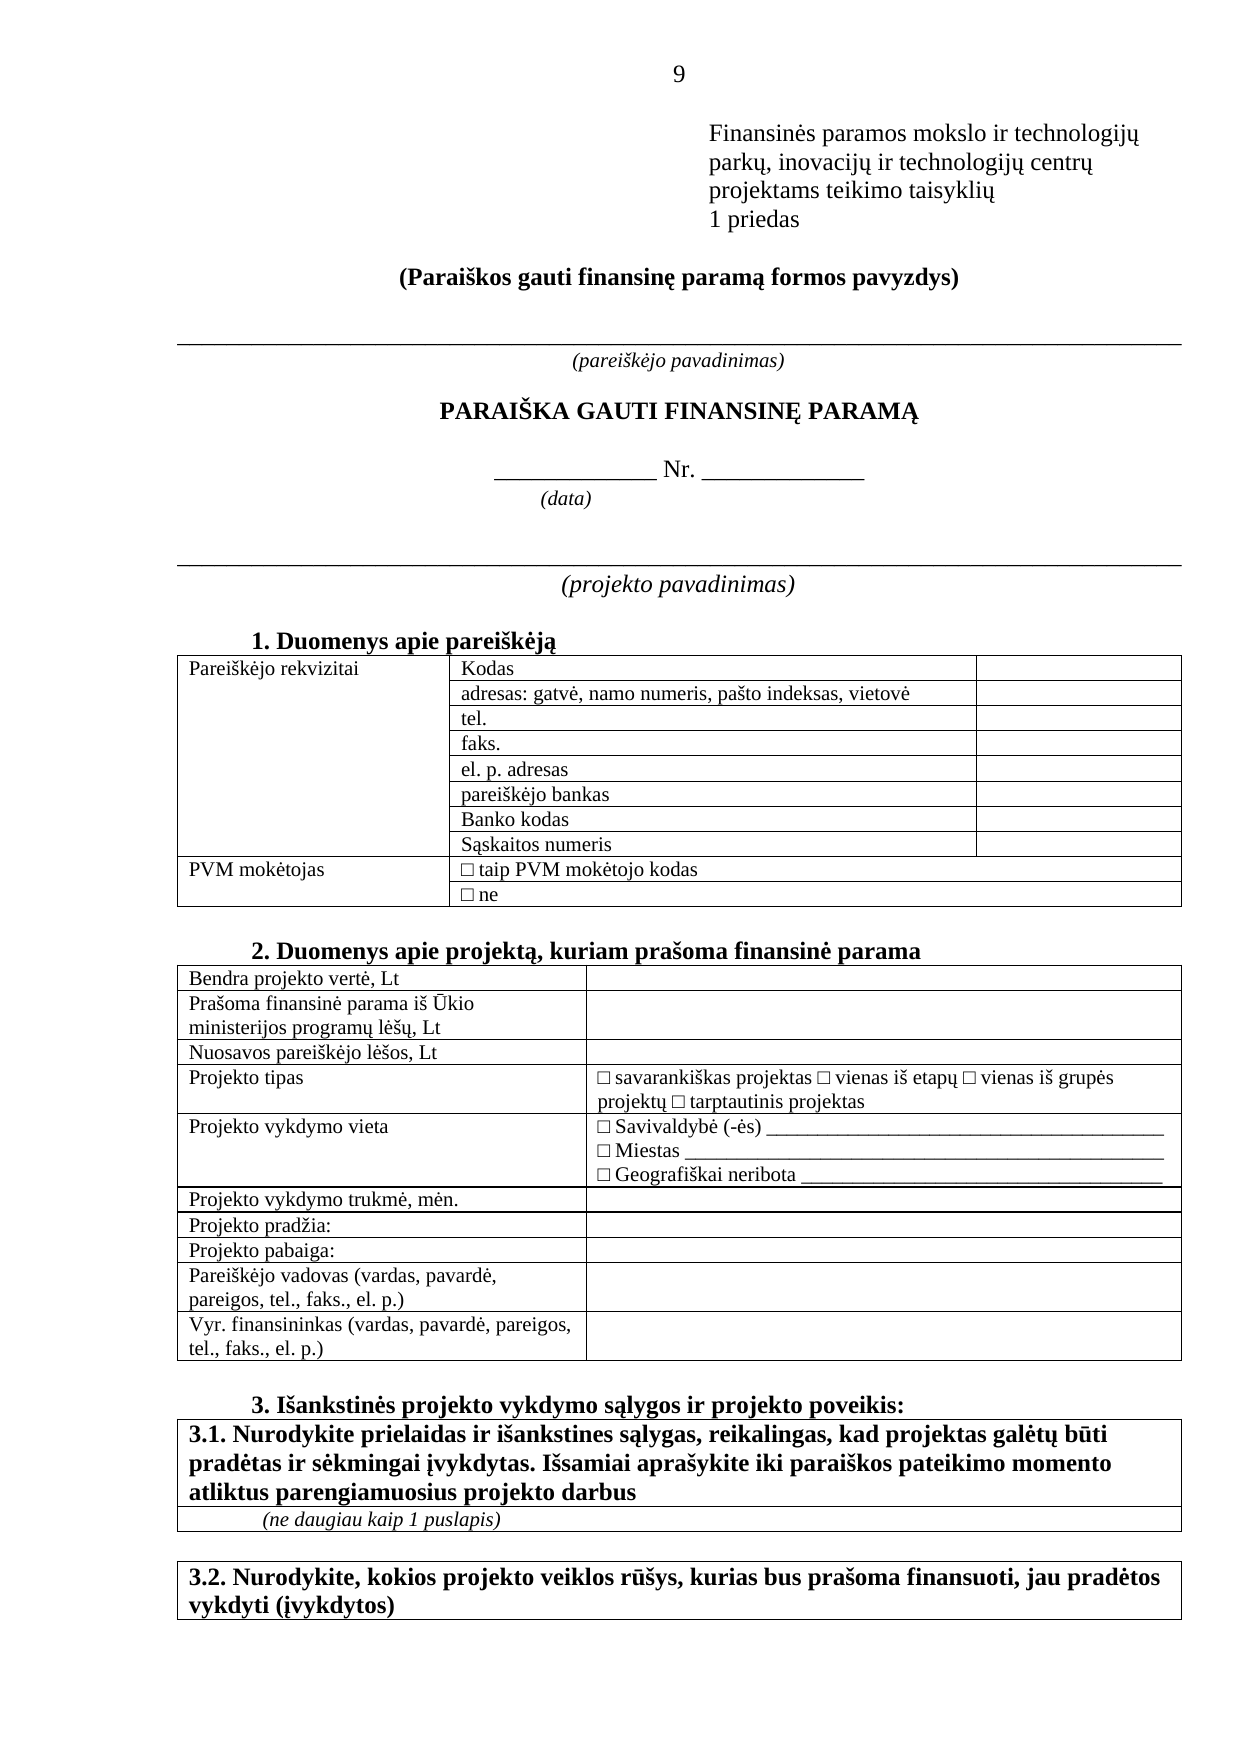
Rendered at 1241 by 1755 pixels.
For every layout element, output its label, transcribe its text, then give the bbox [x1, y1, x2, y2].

table_cell (ne daugiau kaip 1 puslapis) [178, 1507, 1181, 1531]
table_cell □ Savivaldybė (-ės) □ Miestas □ Geografiškai neribota [587, 1114, 1181, 1186]
table_header 3.1. Nurodykite prielaidas ir išankstines sąlygas, reikalingas, kad projektas galėtų būti pradėtas ir sėkmingai įvykdytas. Išsamiai aprašykite iki paraiškos pateikimo momento atliktus parengiamuosius projekto darbus [178, 1420, 1181, 1506]
table_cell [977, 807, 1181, 831]
table_cell [587, 1312, 1181, 1360]
text Finansinės paramos mokslo ir technologijų [709, 118, 1181, 147]
table_cell Projekto pabaiga: [178, 1238, 586, 1262]
table_cell Prašoma finansinė parama iš Ūkio ministerijos programų lėšų, Lt [178, 991, 586, 1039]
table_cell Vyr. finansininkas (vardas, pavardė, pareigos, tel., faks., el. p.) [178, 1312, 586, 1360]
table_cell Projekto vykdymo trukmė, mėn. [178, 1188, 586, 1211]
text (pareiškėjo pavadinimas) [177, 348, 1181, 372]
text 1. Duomenys apie pareiškėją [177, 626, 1181, 655]
table_cell [977, 731, 1181, 755]
text projektams teikimo taisyklių [177, 176, 1181, 204]
table_cell [587, 1213, 1181, 1237]
table_cell Projekto vykdymo vieta [178, 1114, 586, 1186]
table_cell Banko kodas [450, 807, 976, 831]
text (projekto pavadinimas) [177, 569, 1181, 597]
text 1 priedas [177, 204, 1181, 233]
table_cell □ ne [450, 882, 1181, 906]
table_cell tel. [450, 706, 976, 730]
table_cell PVM mokėtojas [178, 857, 449, 906]
table_header [977, 656, 1181, 680]
table_cell faks. [450, 731, 976, 755]
table_cell Pareiškėjo vadovas (vardas, pavardė, pareigos, tel., faks., el. p.) [178, 1263, 586, 1311]
text 3. Išankstinės projekto vykdymo sąlygos ir projekto poveikis: [177, 1390, 1181, 1418]
table_cell [587, 991, 1181, 1039]
table_cell Projekto tipas [178, 1065, 586, 1113]
table_cell □ savarankiškas projektas □ vienas iš etapų □ vienas iš grupės projektų □ tarptautinis projektas [587, 1065, 1181, 1113]
table_cell el. p. adresas [450, 756, 976, 781]
table_cell [587, 1263, 1181, 1311]
table_cell [587, 1238, 1181, 1262]
table_cell Nuosavos pareiškėjo lėšos, Lt [178, 1040, 586, 1064]
table_cell [977, 756, 1181, 781]
table_cell [587, 1040, 1181, 1064]
table_cell adresas: gatvė, namo numeris, pašto indeksas, vietovė [450, 681, 976, 705]
table_cell [977, 706, 1181, 730]
text _____________ Nr. _____________ [177, 454, 1181, 482]
table_header Kodas [450, 656, 976, 680]
table_header [587, 966, 1181, 990]
table_header Pareiškėjo rekvizitai [178, 656, 449, 856]
table_cell [977, 681, 1181, 705]
table_cell □ taip PVM mokėtojo kodas [450, 857, 1181, 881]
table_header Bendra projekto vertė, Lt [178, 966, 586, 990]
table_cell [977, 782, 1181, 806]
text parkų, inovacijų ir technologijų centrų [177, 147, 1181, 176]
table_cell [977, 832, 1181, 856]
table_cell pareiškėjo bankas [450, 782, 976, 806]
text (Paraiškos gauti finansinę paramą formos pavyzdys) [177, 262, 1181, 291]
table_header 3.2. Nurodykite, kokios projekto veiklos rūšys, kurias bus prašoma finansuoti, jau pradėtos vykdyti (įvykdytos) [178, 1562, 1181, 1619]
table_cell Sąskaitos numeris [450, 832, 976, 856]
table_cell [587, 1188, 1181, 1211]
text (data) [177, 482, 1181, 511]
text PARAIŠKA GAUTI FINANSINĘ PARAMĄ [177, 396, 1181, 425]
table_cell Projekto pradžia: [178, 1213, 586, 1237]
text 2. Duomenys apie projektą, kuriam prašoma finansinė parama [177, 936, 1181, 964]
